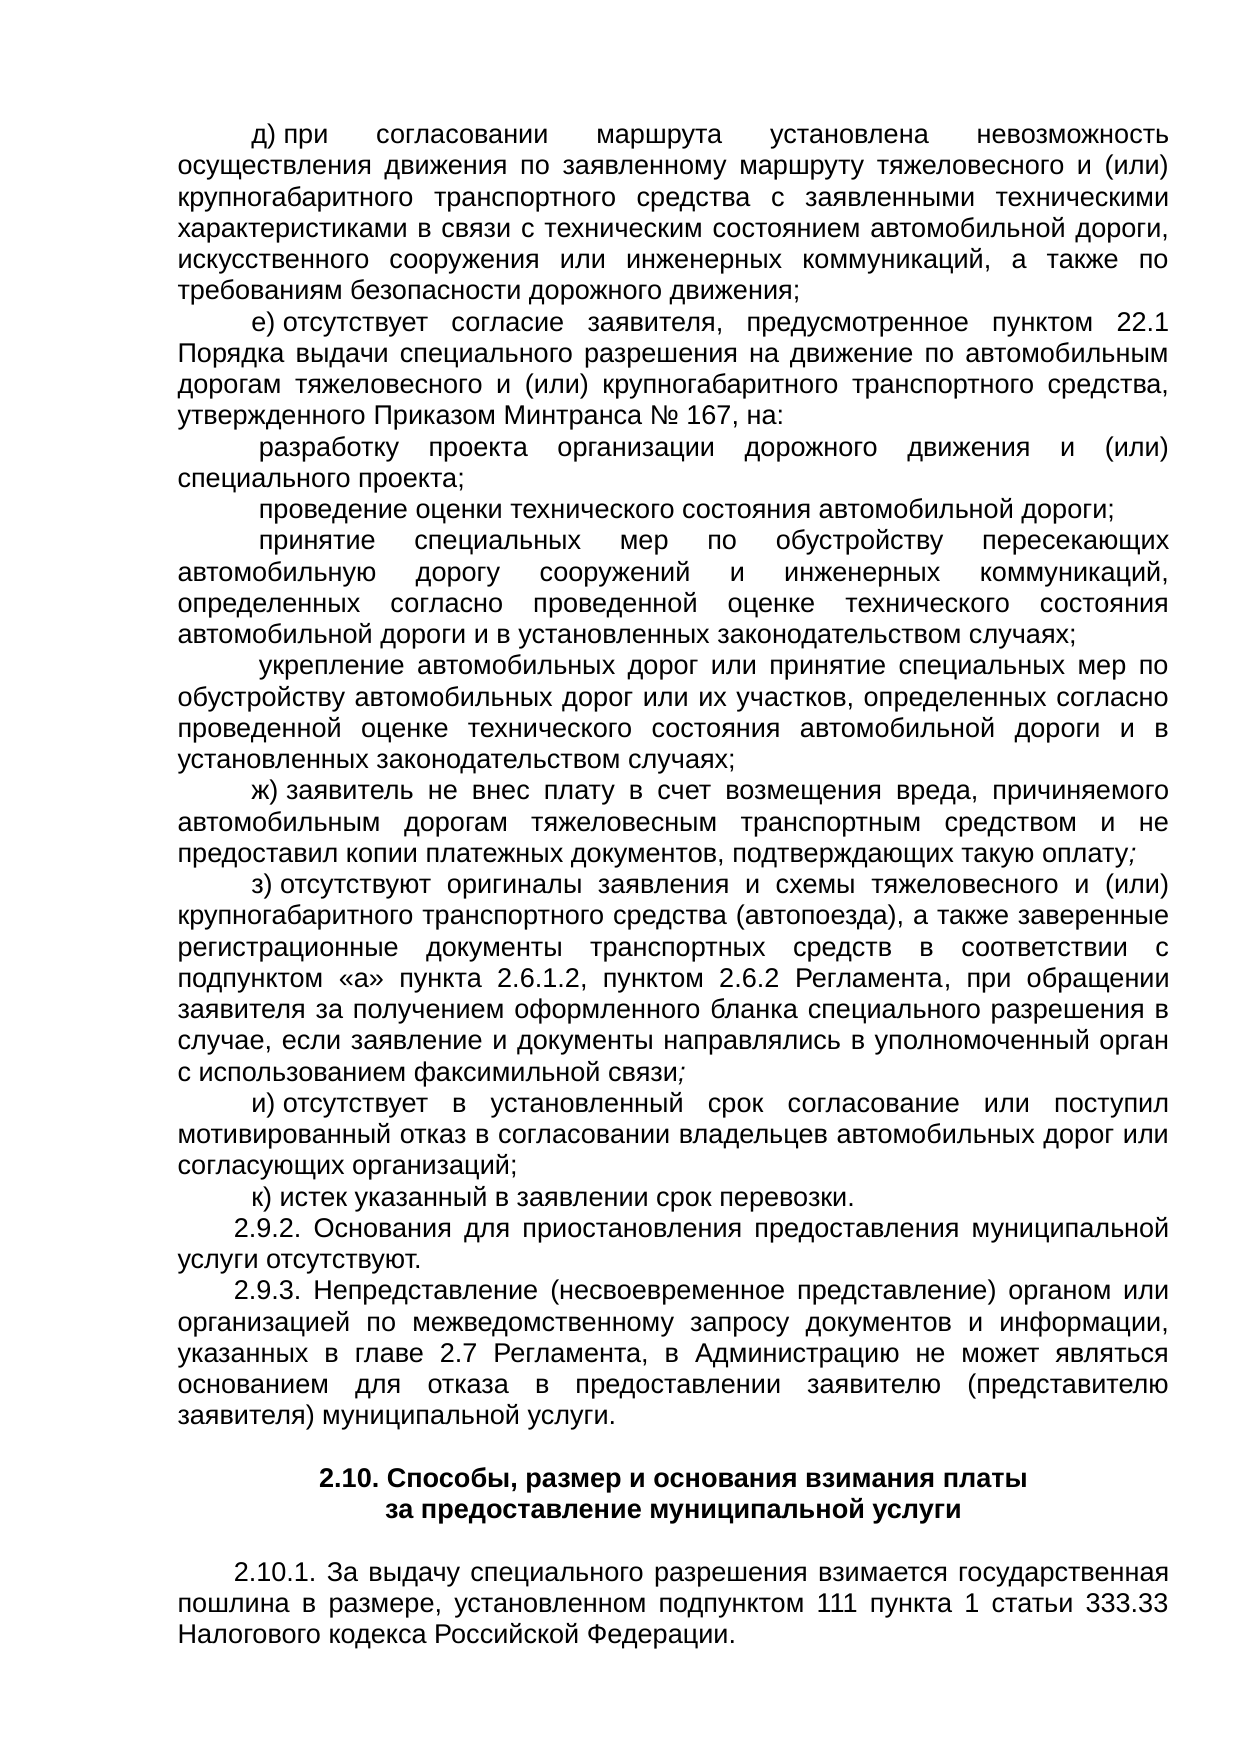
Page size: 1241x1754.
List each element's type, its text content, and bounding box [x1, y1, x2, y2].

text 2.9.3. Непредставление (несвоевременное представление) органом или организацией по межведомственному запросу документов и информации, указанных в главе 2.7 Регламента, в Администрацию не может являться основанием для отказа в предоставлении заявителю (представителю заявителя) муниципальной услуги. [177, 1274, 1170, 1431]
text разработку проекта организации дорожного движения и (или) специального проекта; [177, 431, 1170, 493]
title 2.10. Способы, размер и основания взимания платы [177, 1462, 1170, 1493]
text проведение оценки технического состояния автомобильной дороги; [177, 493, 1170, 524]
text к) истек указанный в заявлении срок перевозки. [177, 1181, 1170, 1212]
text принятие специальных мер по обустройству пересекающих автомобильную дорогу сооружений и инженерных коммуникаций, определенных согласно проведенной оценке технического состояния автомобильной дороги и в установленных законодательством случаях; [177, 524, 1170, 649]
text д) при согласовании маршрута установлена невозможность осуществления движения по заявленному маршруту тяжеловесного и (или) крупногабаритного транспортного средства с заявленными техническими характеристиками в связи с техническим состоянием автомобильной дороги, искусственного сооружения или инженерных коммуникаций, а также по требованиям безопасности дорожного движения; [177, 118, 1170, 306]
text е) отсутствует согласие заявителя, предусмотренное пунктом 22.1 Порядка выдачи специального разрешения на движение по автомобильным дорогам тяжеловесного и (или) крупногабаритного транспортного средства, утвержденного Приказом Минтранса № 167, на: [177, 306, 1170, 431]
text 2.10.1. За выдачу специального разрешения взимается государственная пошлина в размере, установленном подпунктом 111 пункта 1 статьи 333.33 Налогового кодекса Российской Федерации. [177, 1556, 1170, 1649]
text и) отсутствует в установленный срок согласование или поступил мотивированный отказ в согласовании владельцев автомобильных дорог или согласующих организаций; [177, 1087, 1170, 1181]
title за предоставление муниципальной услуги [177, 1493, 1170, 1524]
text укрепление автомобильных дорог или принятие специальных мер по обустройству автомобильных дорог или их участков, определенных согласно проведенной оценке технического состояния автомобильной дороги и в установленных законодательством случаях; [177, 649, 1170, 774]
text з) отсутствуют оригиналы заявления и схемы тяжеловесного и (или) крупногабаритного транспортного средства (автопоезда), а также заверенные регистрационные документы транспортных средств в соответствии с подпунктом «а» пункта 2.6.1.2, пунктом 2.6.2 Регламента, при обращении заявителя за получением оформленного бланка специального разрешения в случае, если заявление и документы направлялись в уполномоченный орган с использованием факсимильной связи; [177, 868, 1170, 1087]
text ж) заявитель не внес плату в счет возмещения вреда, причиняемого автомобильным дорогам тяжеловесным транспортным средством и не предоставил копии платежных документов, подтверждающих такую оплату; [177, 774, 1170, 868]
text 2.9.2. Основания для приостановления предоставления муниципальной услуги отсутствуют. [177, 1212, 1170, 1274]
